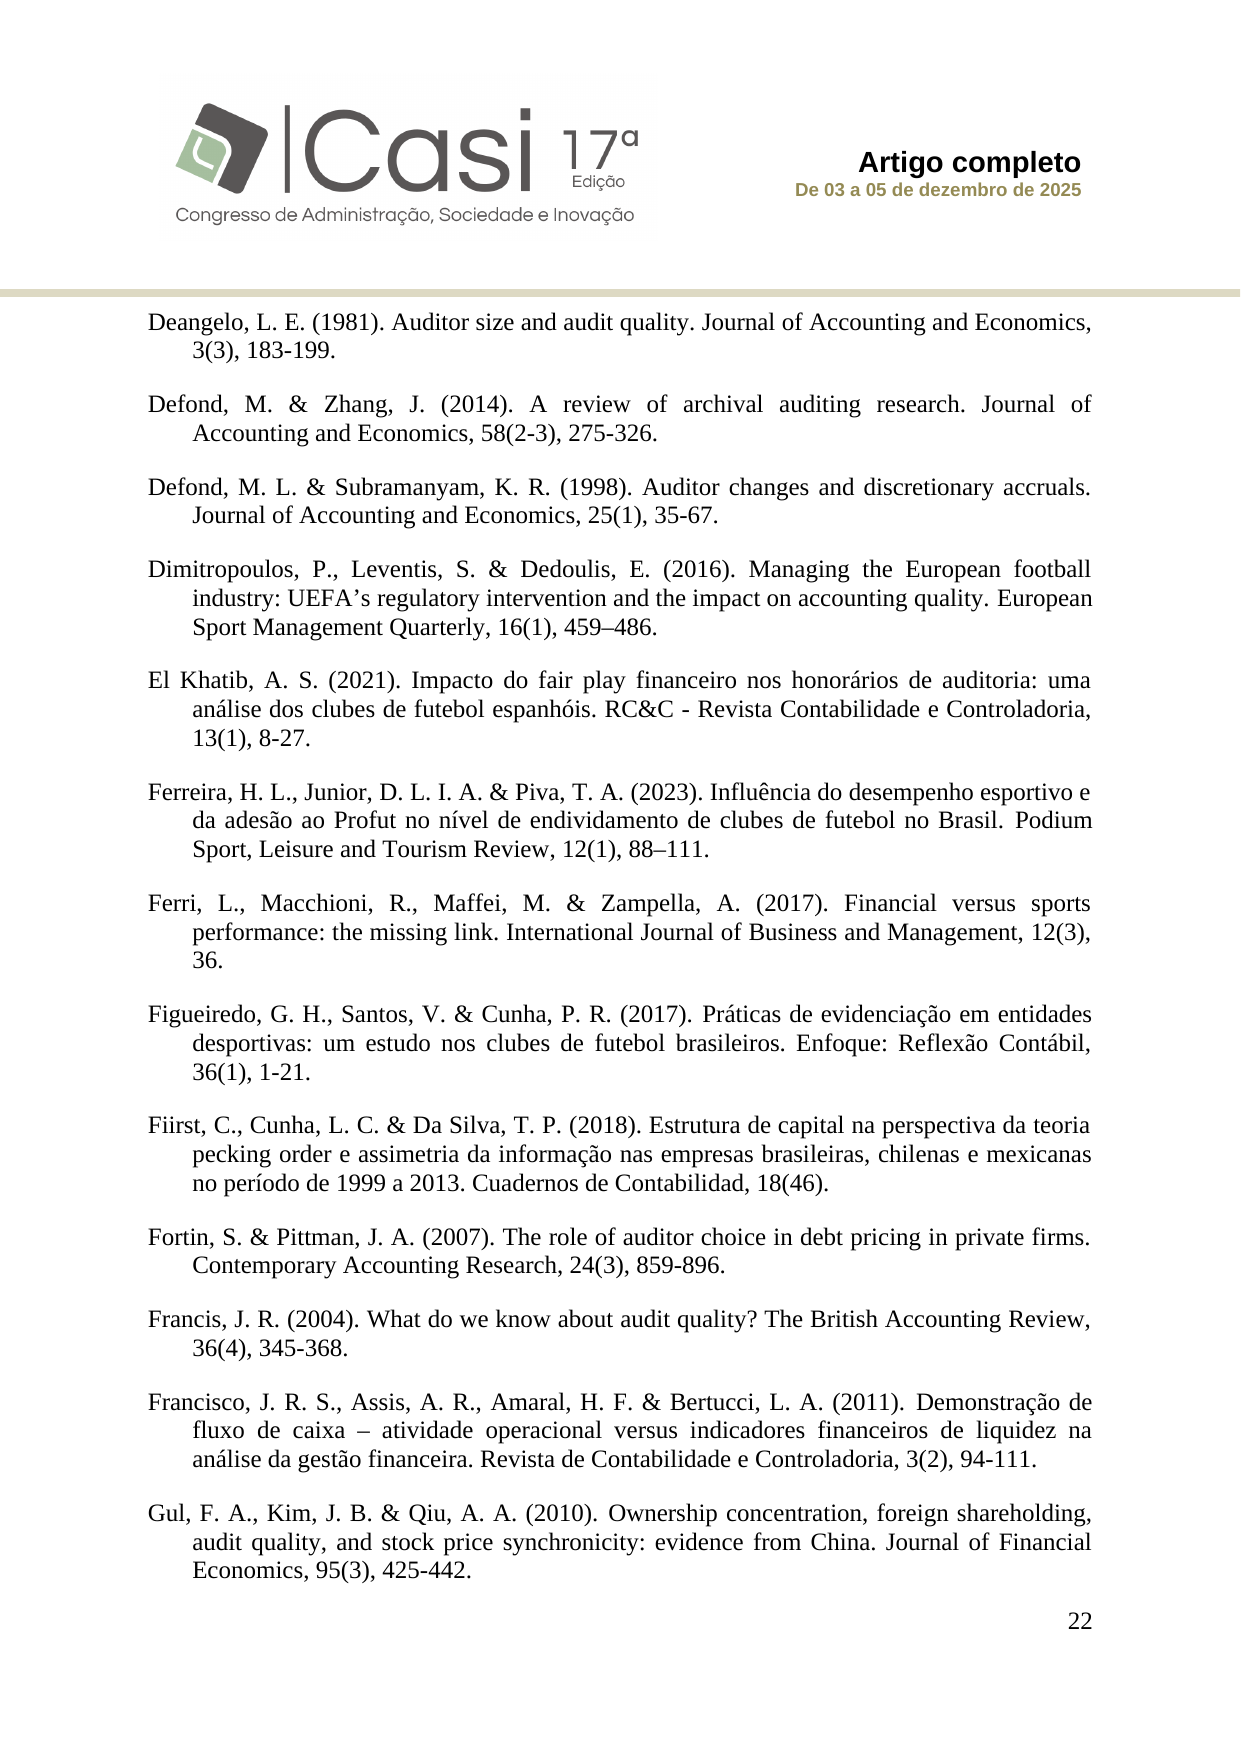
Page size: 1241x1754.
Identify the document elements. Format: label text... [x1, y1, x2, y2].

text El Khatib, A. S. (2021). Impacto do fair play financeiro nos honorários de auditoria: uma análise dos clubes de futebol espanhóis. RC&C - Revista Contabilidade e Controladoria, 13(1), 8-27. [148, 666, 1092, 752]
text Deangelo, L. E. (1981). Auditor size and audit quality. Journal of Accounting and Economics, 3(3), 183-199. [148, 307, 1092, 364]
text Fortin, S. & Pittman, J. A. (2007). The role of auditor choice in debt pricing in private firms. Contemporary Accounting Research, 24(3), 859-896. [148, 1222, 1092, 1279]
text Gul, F. A., Kim, J. B. & Qiu, A. A. (2010). Ownership concentration, foreign shareholding, audit quality, and stock price synchronicity: evidence from China. Journal of Financial Economics, 95(3), 425-442. [148, 1498, 1092, 1584]
text Ferreira, H. L., Junior, D. L. I. A. & Piva, T. A. (2023). Influência do desempenho esportivo e da adesão ao Profut no nível de endividamento de clubes de futebol no Brasil. Podium Sport, Leisure and Tourism Review, 12(1), 88–111. [148, 777, 1092, 863]
text Francisco, J. R. S., Assis, A. R., Amaral, H. F. & Bertucci, L. A. (2011). Demonstração de fluxo de caixa – atividade operacional versus indicadores financeiros de liquidez na análise da gestão financeira. Revista de Contabilidade e Controladoria, 3(2), 94-111. [148, 1387, 1092, 1473]
text Ferri, L., Macchioni, R., Maffei, M. & Zampella, A. (2017). Financial versus sports performance: the missing link. International Journal of Business and Management, 12(3), 36. [148, 888, 1092, 974]
text Dimitropoulos, P., Leventis, S. & Dedoulis, E. (2016). Managing the European football industry: UEFA’s regulatory intervention and the impact on accounting quality. European Sport Management Quarterly, 16(1), 459–486. [148, 554, 1092, 641]
text Fiirst, C., Cunha, L. C. & Da Silva, T. P. (2018). Estrutura de capital na perspectiva da teoria pecking order e assimetria da informação nas empresas brasileiras, chilenas e mexicanas no período de 1999 a 2013. Cuadernos de Contabilidad, 18(46). [148, 1111, 1092, 1197]
text Figueiredo, G. H., Santos, V. & Cunha, P. R. (2017). Práticas de evidenciação em entidades desportivas: um estudo nos clubes de futebol brasileiros. Enfoque: Reflexão Contábil, 36(1), 1-21. [148, 999, 1092, 1086]
text Defond, M. & Zhang, J. (2014). A review of archival auditing research. Journal of Accounting and Economics, 58(2-3), 275-326. [148, 389, 1092, 447]
text Francis, J. R. (2004). What do we know about audit quality? The British Accounting Review, 36(4), 345-368. [148, 1304, 1092, 1362]
text Defond, M. L. & Subramanyam, K. R. (1998). Auditor changes and discretionary accruals. Journal of Accounting and Economics, 25(1), 35-67. [148, 472, 1092, 529]
